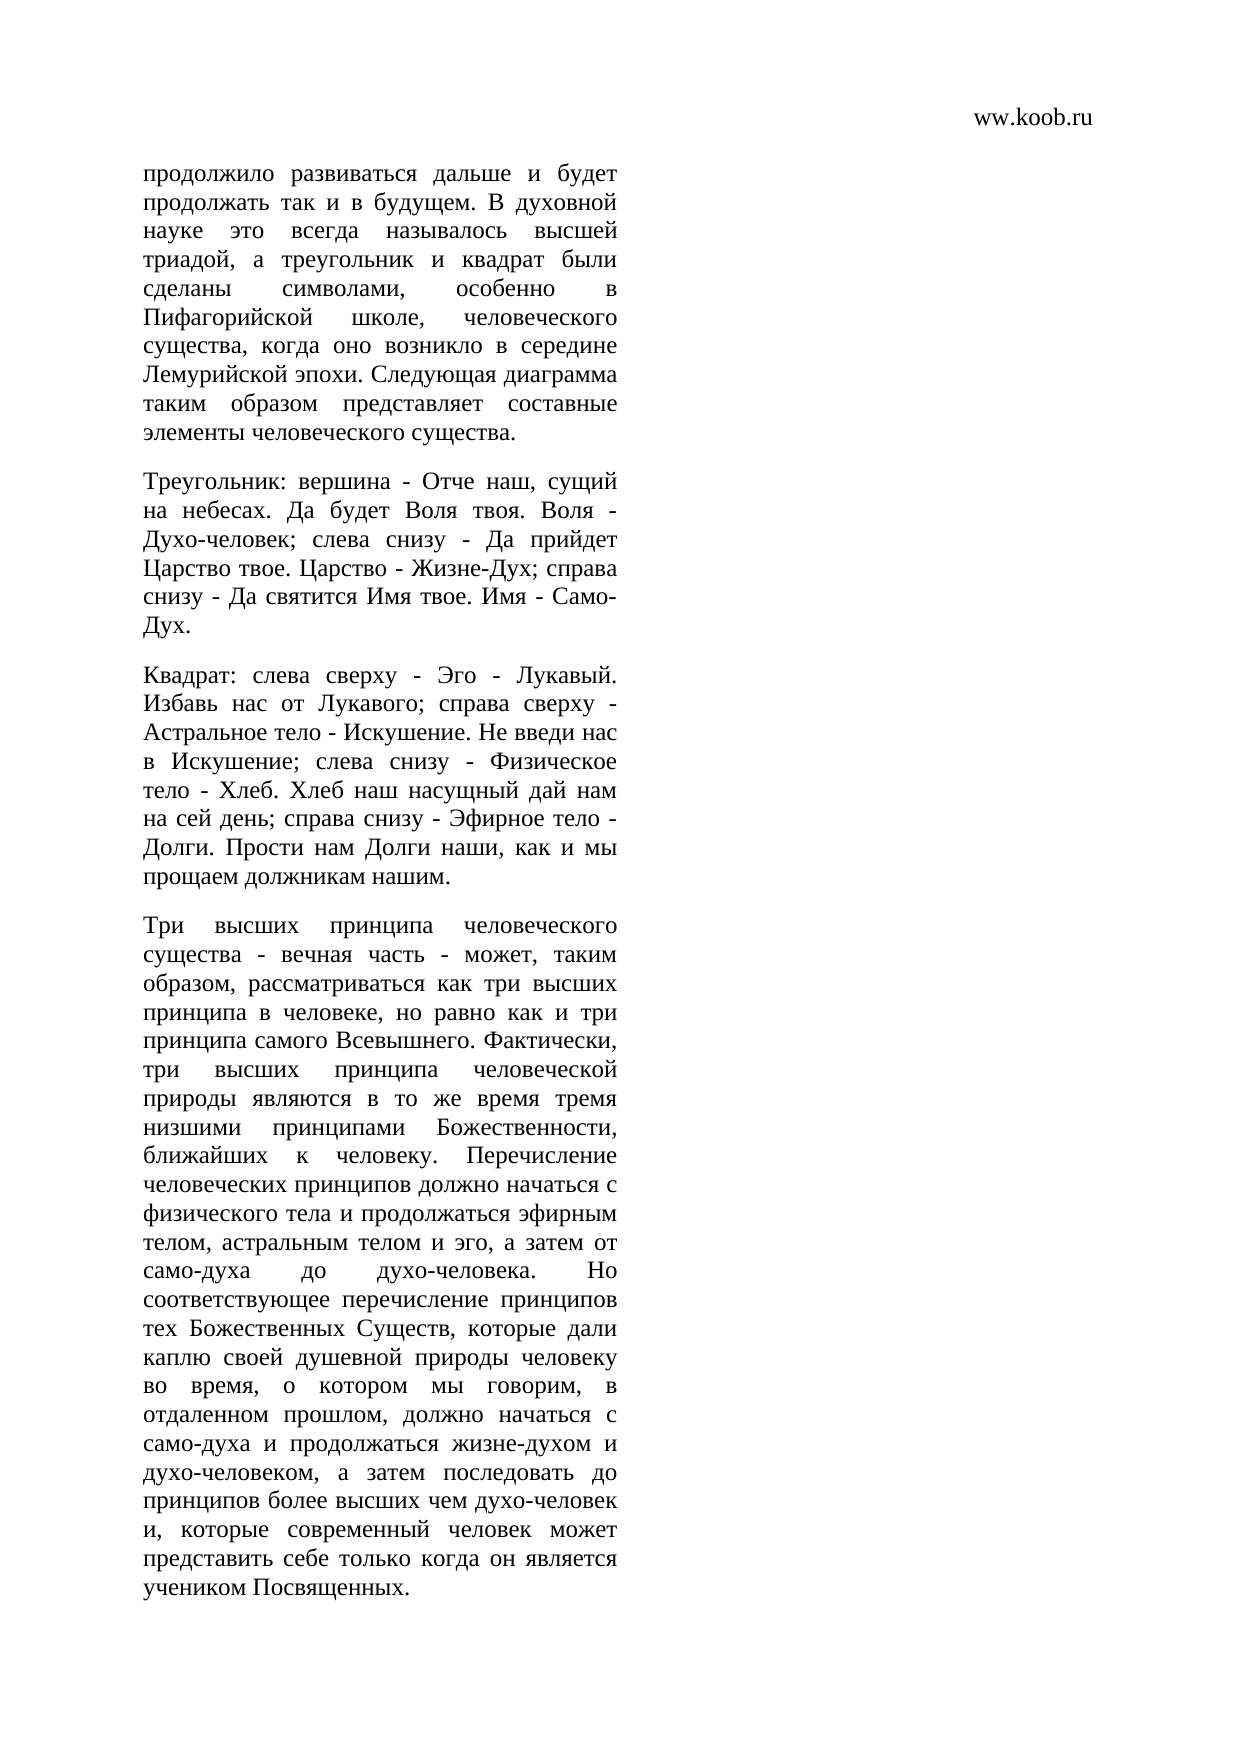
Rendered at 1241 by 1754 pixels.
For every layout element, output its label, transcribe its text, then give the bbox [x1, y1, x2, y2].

table_header продолжило развиваться дальше и будет продолжать так и в будущем. В духовной науке это всегда называлось высшей триадой, а треугольник и квадрат были сделаны символами, особенно в Пифагорийской школе, человеческого существа, когда оно возникло в середине Лемурийской эпохи. Следующая диаграмма таким образом представляет составные элементы человеческого существа. Треугольник: вершина - Отче наш, сущий на небесах. Да будет Воля твоя. Воля - Духо-человек; слева снизу - Да прийдет Царство твое. Царство - Жизне-Дух; справа снизу - Да святится Имя твое. Имя - Само-Дух. Квадрат: слева сверху - Эго - Лукавый. Избавь нас от Лукавого; справа сверху - Астральное тело - Искушение. Не введи нас в Искушение; слева снизу - Физическое тело - Хлеб. Хлеб наш насущный дай нам на сей день; справа снизу - Эфирное тело - Долги. Прости нам Долги наши, как и мы прощаем должникам нашим. Три высших принципа человеческого существа - вечная часть - может, таким образом, рассматриваться как три высших принципа в человеке, но равно как и три принципа самого Всевышнего. Фактически, три высших принципа человеческой природы являются в то же время тремя низшими принципами Божественности, ближайших к человеку. Перечисление человеческих принципов должно начаться с физического тела и продолжаться эфирным телом, астральным телом и эго, а затем от само-духа до духо-человека. Но соответствующее перечисление принципов тех Божественных Существ, которые дали каплю своей душевной природы человеку во время, о котором мы говорим, в отдаленном прошлом, должно начаться с само-духа и продолжаться жизне-духом и духо-человеком, а затем последовать до принципов более высших чем духо-человек и, которые современный человек может представить себе только когда он является учеником Посвященных. [143, 148, 618, 1611]
table_header [618, 148, 1093, 1611]
